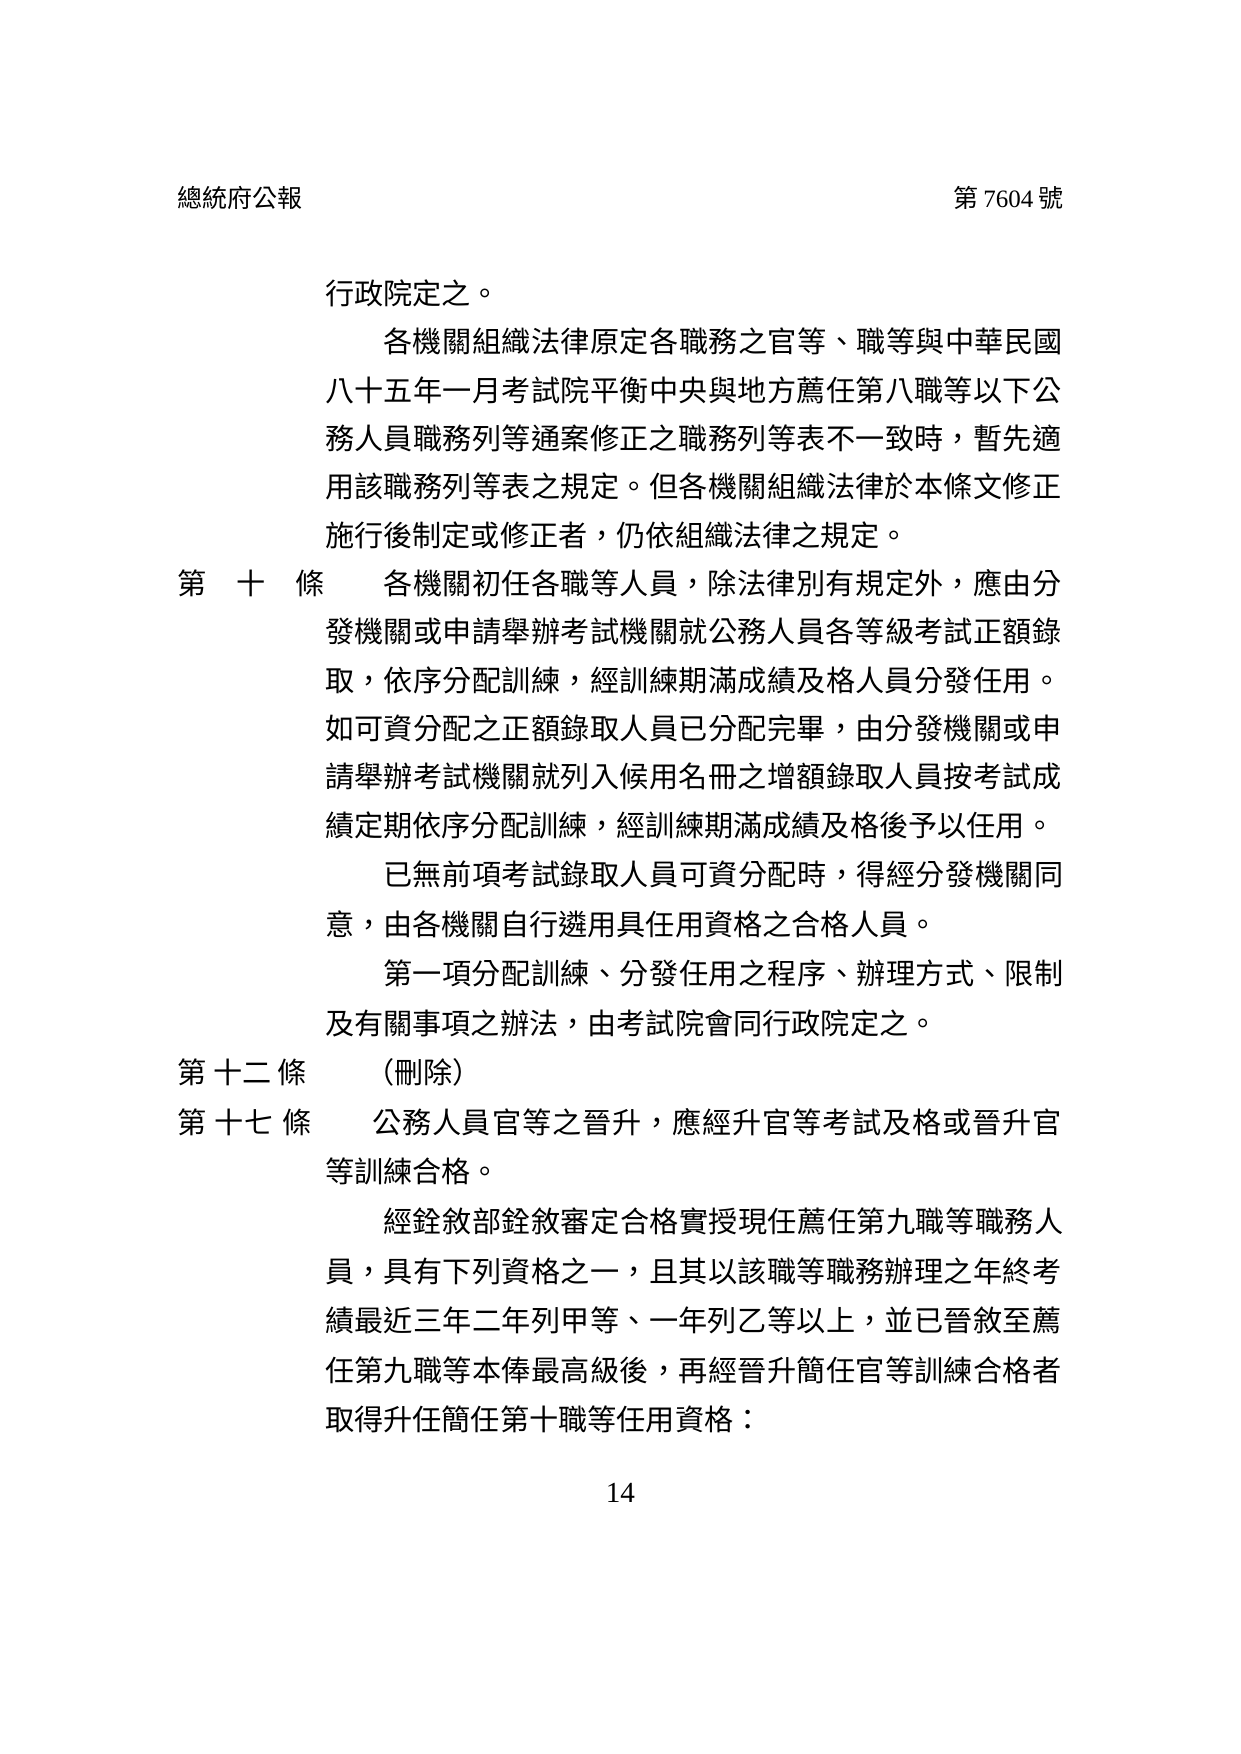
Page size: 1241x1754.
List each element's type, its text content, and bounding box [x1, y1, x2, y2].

text 行政院定之。 [325, 266, 1063, 314]
text 各機關組織法律原定各職務之官等、職等與中華民國八十五年一月考試院平衡中央與地方薦任第八職等以下公務人員職務列等通案修正之職務列等表不一致時，暫先適用該職務列等表之規定。但各機關組織法律於本條文修正施行後制定或修正者，仍依組織法律之規定。 [325, 314, 1063, 556]
text 第 十 條 各機關初任各職等人員，除法律別有規定外，應由分發機關或申請舉辦考試機關就公務人員各等級考試正額錄取，依序分配訓練，經訓練期滿成績及格人員分發任用。如可資分配之正額錄取人員已分配完畢，由分發機關或申請舉辦考試機關就列入候用名冊之增額錄取人員按考試成績定期依序分配訓練，經訓練期滿成績及格後予以任用。 [177, 556, 1063, 846]
text 第 十二 條 （刪除） [177, 1044, 1063, 1094]
text 第一項分配訓練、分發任用之程序、辦理方式、限制及有關事項之辦法，由考試院會同行政院定之。 [325, 945, 1063, 1044]
text 經銓敘部銓敘審定合格實授現任薦任第九職等職務人員，具有下列資格之一，且其以該職等職務辦理之年終考績最近三年二年列甲等、一年列乙等以上，並已晉敘至薦任第九職等本俸最高級後，再經晉升簡任官等訓練合格者，取得升任簡任第十職等任用資格： [325, 1193, 1063, 1441]
text 已無前項考試錄取人員可資分配時，得經分發機關同意，由各機關自行遴用具任用資格之合格人員。 [325, 846, 1063, 945]
text 第 十七 條 公務人員官等之晉升，應經升官等考試及格或晉升官等訓練合格。 [177, 1094, 1063, 1193]
